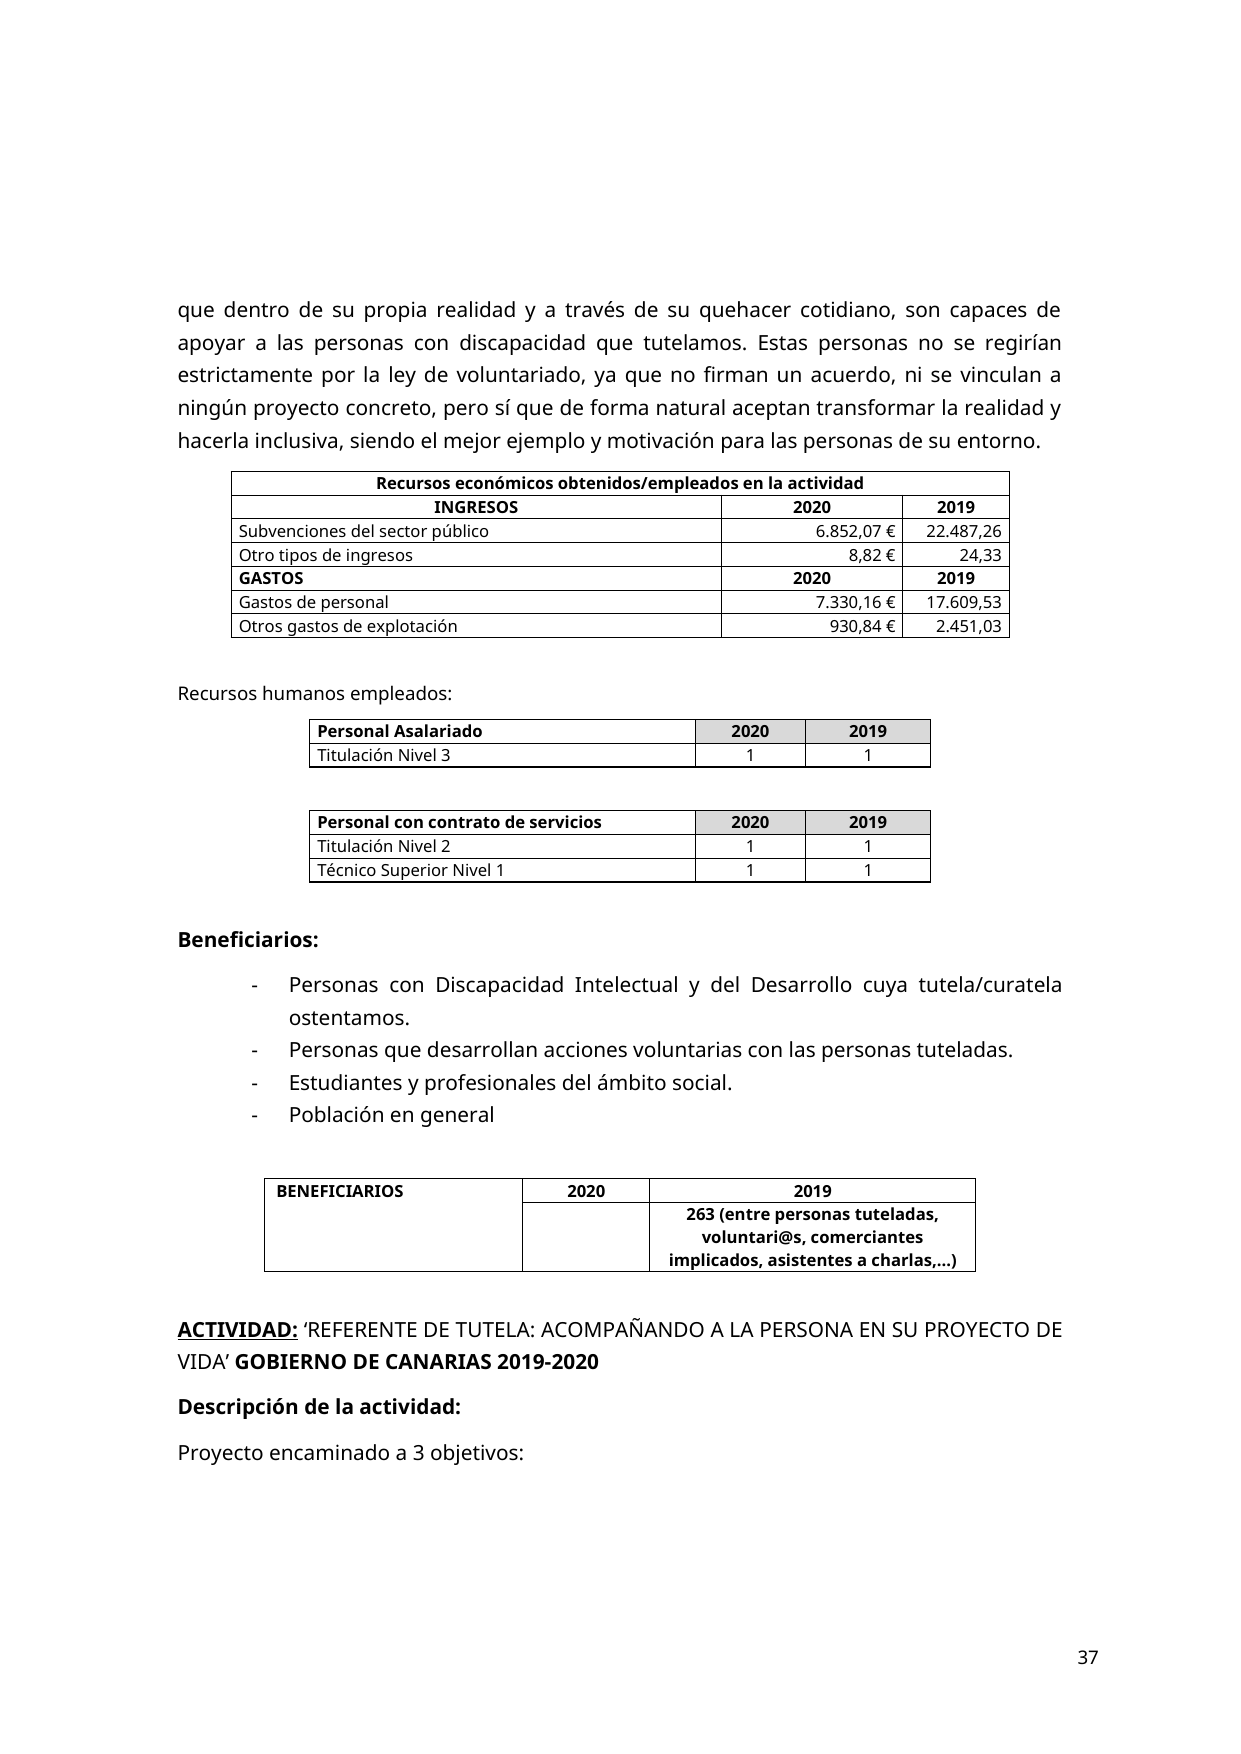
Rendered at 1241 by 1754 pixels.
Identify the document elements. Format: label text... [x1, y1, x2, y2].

table_cell Subvenciones del sector público [232, 519, 721, 542]
text Proyecto encaminado a 3 objetivos: [177, 1438, 1063, 1466]
table_cell Gastos de personal [232, 591, 721, 613]
table_header Recursos económicos obtenidos/empleados en la actividad [232, 472, 1009, 494]
table_header 2020 [696, 720, 805, 743]
list Estudiantes y profesionales del ámbito social. [251, 1068, 1063, 1096]
table_cell 1 [696, 859, 805, 881]
list Población en general [251, 1101, 1063, 1129]
table_cell Titulación Nivel 3 [310, 744, 695, 766]
table_header BENEFICIARIOS [265, 1179, 522, 1271]
table_cell Otros gastos de explotación [232, 614, 721, 637]
table_cell 930,84 € [722, 614, 902, 637]
table_cell Técnico Superior Nivel 1 [310, 859, 695, 881]
table_cell 2020 [722, 496, 902, 518]
table_cell 1 [806, 744, 930, 766]
table_header Personal con contrato de servicios [310, 811, 695, 834]
list Personas con Discapacidad Intelectual y del Desarrollo cuya tutela/curatela ostentamos. [251, 970, 1063, 1031]
table_header 2019 [806, 720, 930, 743]
table_header 2019 [806, 811, 930, 834]
table_cell 2019 [903, 496, 1009, 518]
table_cell 263 (entre personas tuteladas, voluntari@s, comerciantes implicados, asistentes a charlas,…) [650, 1203, 975, 1271]
table_header 2019 [650, 1179, 975, 1202]
table_cell INGRESOS [232, 496, 721, 518]
list Personas que desarrollan acciones voluntarias con las personas tuteladas. [251, 1035, 1063, 1064]
table_cell [523, 1203, 649, 1271]
table_cell 1 [696, 744, 805, 766]
table_cell 1 [696, 835, 805, 858]
table_cell 22.487,26 [903, 519, 1009, 542]
table_cell Otro tipos de ingresos [232, 543, 721, 566]
table_cell 2020 [722, 567, 902, 589]
table_cell 8,82 € [722, 543, 902, 566]
table_cell 6.852,07 € [722, 519, 902, 542]
table_cell 2.451,03 [903, 614, 1009, 637]
table_cell 24,33 [903, 543, 1009, 566]
table_cell GASTOS [232, 567, 721, 589]
table_header 2020 [696, 811, 805, 834]
text Descripción de la actividad: [177, 1392, 1063, 1421]
table_cell 17.609,53 [903, 591, 1009, 613]
table_header Personal Asalariado [310, 720, 695, 743]
table_cell 1 [806, 859, 930, 881]
table_cell Titulación Nivel 2 [310, 835, 695, 858]
table_header 2020 [523, 1179, 649, 1202]
text ACTIVIDAD: ‘REFERENTE DE TUTELA: ACOMPAÑANDO A LA PERSONA EN SU PROYECTO DE VIDA’ GOBIERNO DE CANARIAS 2019-2020 [177, 1315, 1063, 1376]
text que dentro de su propia realidad y a través de su quehacer cotidiano, son capaces de apoyar a las personas con discapacidad que tutelamos. Estas personas no se regirían estrictamente por la ley de voluntariado, ya que no firman un acuerdo, ni se vinculan a ningún proyecto concreto, pero sí que de forma natural aceptan transformar la realidad y hacerla inclusiva, siendo el mejor ejemplo y motivación para las personas de su entorno. [177, 295, 1063, 454]
text Recursos humanos empleados: [177, 681, 1063, 706]
text Beneficiarios: [177, 925, 1063, 953]
table_cell 7.330,16 € [722, 591, 902, 613]
table_cell 2019 [903, 567, 1009, 589]
table_cell 1 [806, 835, 930, 858]
